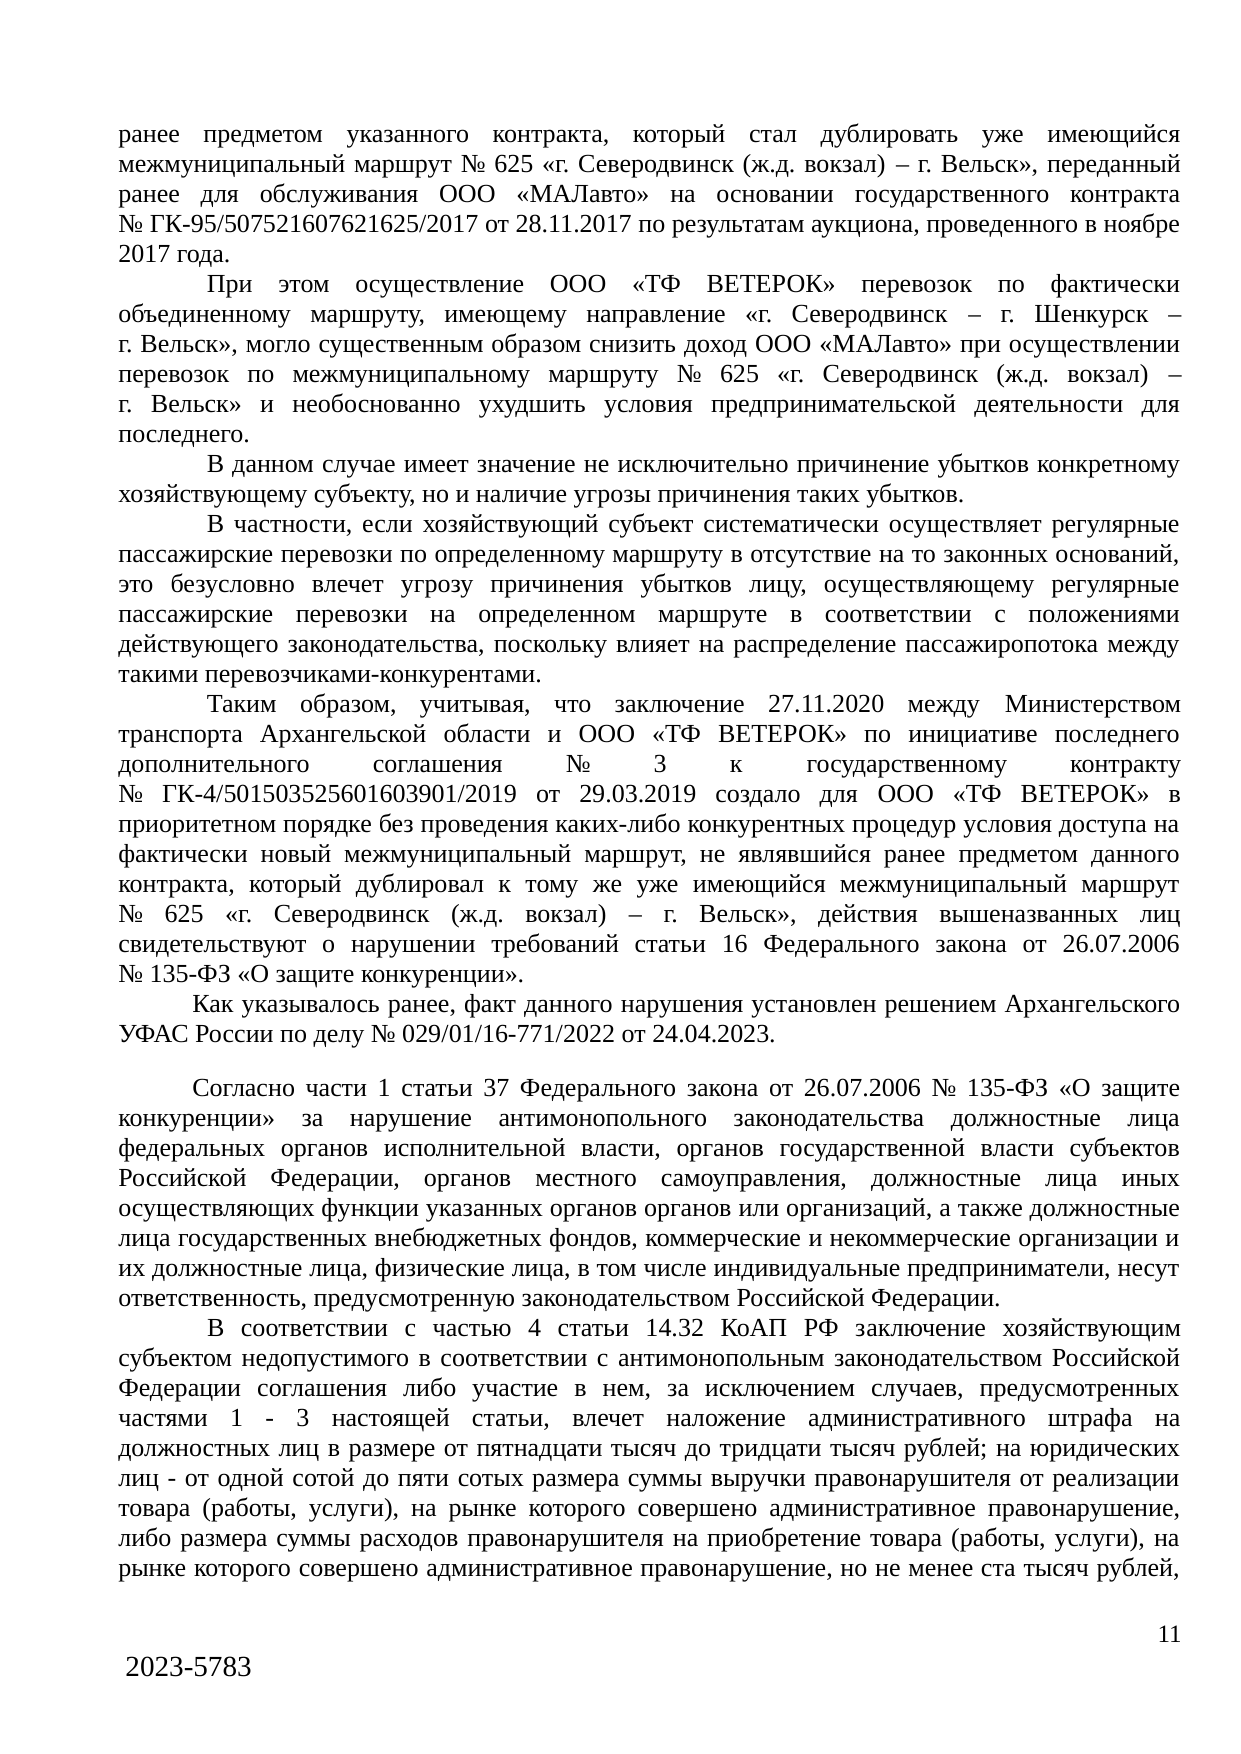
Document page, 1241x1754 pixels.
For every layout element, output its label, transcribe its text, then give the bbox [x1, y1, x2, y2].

text В частности, если хозяйствующий субъект систематически осуществляет регулярные пассажирские перевозки по определенному маршруту в отсутствие на то законных оснований, это безусловно влечет угрозу причинения убытков лицу, осуществляющему регулярные пассажирские перевозки на определенном маршруте в соответствии с положениями действующего законодательства, поскольку влияет на распределение пассажиропотока между такими перевозчиками-конкурентами. [118, 508, 1181, 688]
text ранее предметом указанного контракта, который стал дублировать уже имеющийся межмуниципальный маршрут № 625 «г. Северодвинск (ж.д. вокзал) – г. Вельск», переданный ранее для обслуживания ООО «МАЛавто» на основании государственного контракта № ГК-95/507521607621625/2017 от 28.11.2017 по результатам аукциона, проведенного в ноябре 2017 года. [118, 118, 1181, 268]
text При этом осуществление ООО «ТФ ВЕТЕРОК» перевозок по фактически объединенному маршруту, имеющему направление «г. Северодвинск – г. Шенкурск – г. Вельск», могло существенным образом снизить доход ООО «МАЛавто» при осуществлении перевозок по межмуниципальному маршруту № 625 «г. Северодвинск (ж.д. вокзал) – г. Вельск» и необоснованно ухудшить условия предпринимательской деятельности для последнего. [118, 268, 1181, 448]
text Как указывалось ранее, факт данного нарушения установлен решением Архангельского УФАС России по делу № 029/01/16-771/2022 от 24.04.2023. [118, 988, 1181, 1048]
text В данном случае имеет значение не исключительно причинение убытков конкретному хозяйствующему субъекту, но и наличие угрозы причинения таких убытков. [118, 448, 1181, 508]
text Согласно части 1 статьи 37 Федерального закона от 26.07.2006 № 135-ФЗ «О защите конкуренции» за нарушение антимонопольного законодательства должностные лица федеральных органов исполнительной власти, органов государственной власти субъектов Российской Федерации, органов местного самоуправления, должностные лица иных осуществляющих функции указанных органов органов или организаций, а также должностные лица государственных внебюджетных фондов, коммерческие и некоммерческие организации и их должностные лица, физические лица, в том числе индивидуальные предприниматели, несут ответственность, предусмотренную законодательством Российской Федерации. [118, 1072, 1181, 1312]
text В соответствии с частью 4 статьи 14.32 КоАП РФ заключение хозяйствующим субъектом недопустимого в соответствии с антимонопольным законодательством Российской Федерации соглашения либо участие в нем, за исключением случаев, предусмотренных частями 1 - 3 настоящей статьи, влечет наложение административного штрафа на должностных лиц в размере от пятнадцати тысяч до тридцати тысяч рублей; на юридических лиц - от одной сотой до пяти сотых размера суммы выручки правонарушителя от реализации товара (работы, услуги), на рынке которого совершено административное правонарушение, либо размера суммы расходов правонарушителя на приобретение товара (работы, услуги), на рынке которого совершено административное правонарушение, но не менее ста тысяч рублей, [118, 1312, 1181, 1582]
text Таким образом, учитывая, что заключение 27.11.2020 между Министерством транспорта Архангельской области и ООО «ТФ ВЕТЕРОК» по инициативе последнего дополнительного соглашения № 3 к государственному контракту № ГК-4/501503525601603901/2019 от 29.03.2019 создало для ООО «ТФ ВЕТЕРОК» в приоритетном порядке без проведения каких-либо конкурентных процедур условия доступа на фактически новый межмуниципальный маршрут, не являвшийся ранее предметом данного контракта, который дублировал к тому же уже имеющийся межмуниципальный маршрут № 625 «г. Северодвинск (ж.д. вокзал) – г. Вельск», действия вышеназванных лиц свидетельствуют о нарушении требований статьи 16 Федерального закона от 26.07.2006 № 135-ФЗ «О защите конкуренции». [118, 688, 1181, 988]
